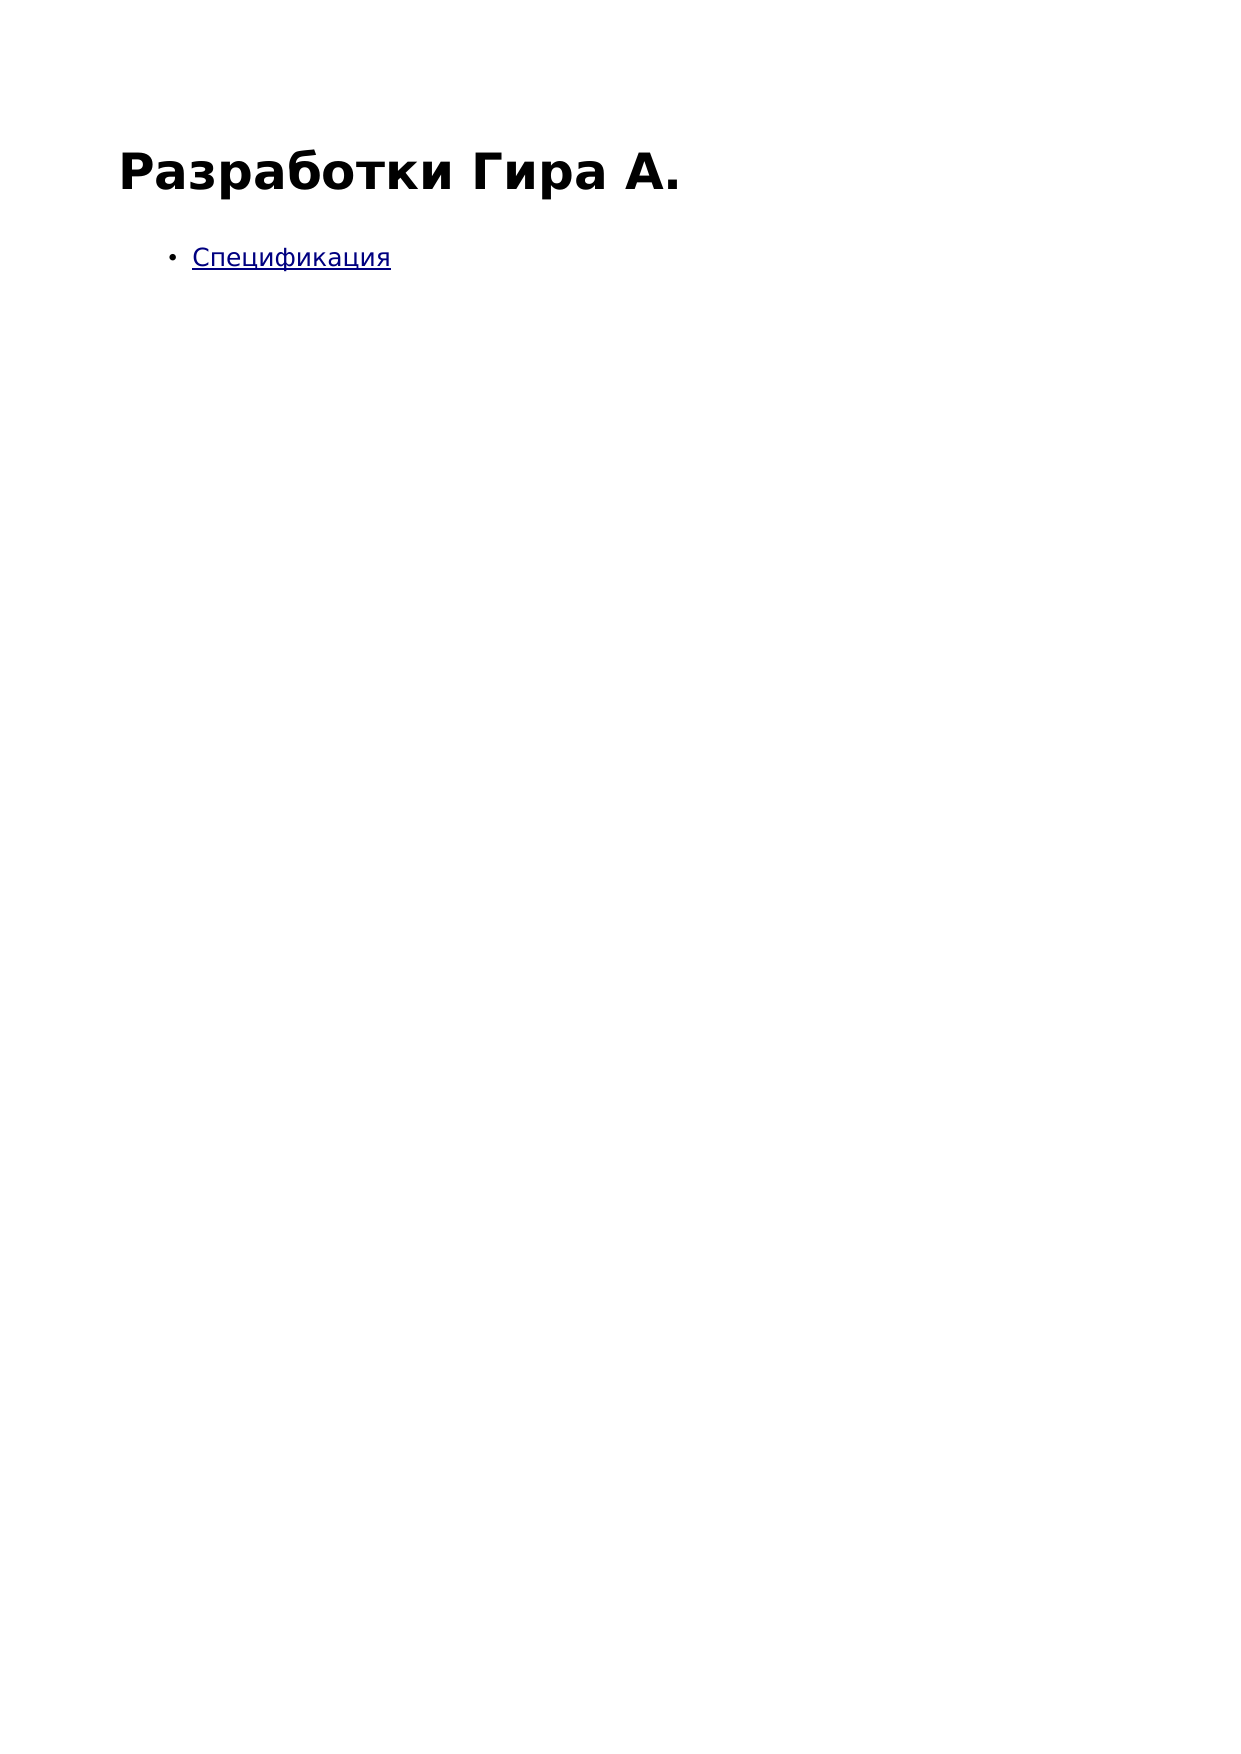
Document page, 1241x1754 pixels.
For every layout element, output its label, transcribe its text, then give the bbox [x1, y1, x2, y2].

subtitle Разработки Гира А. [118, 143, 1122, 201]
list Спецификация [177, 243, 1122, 272]
